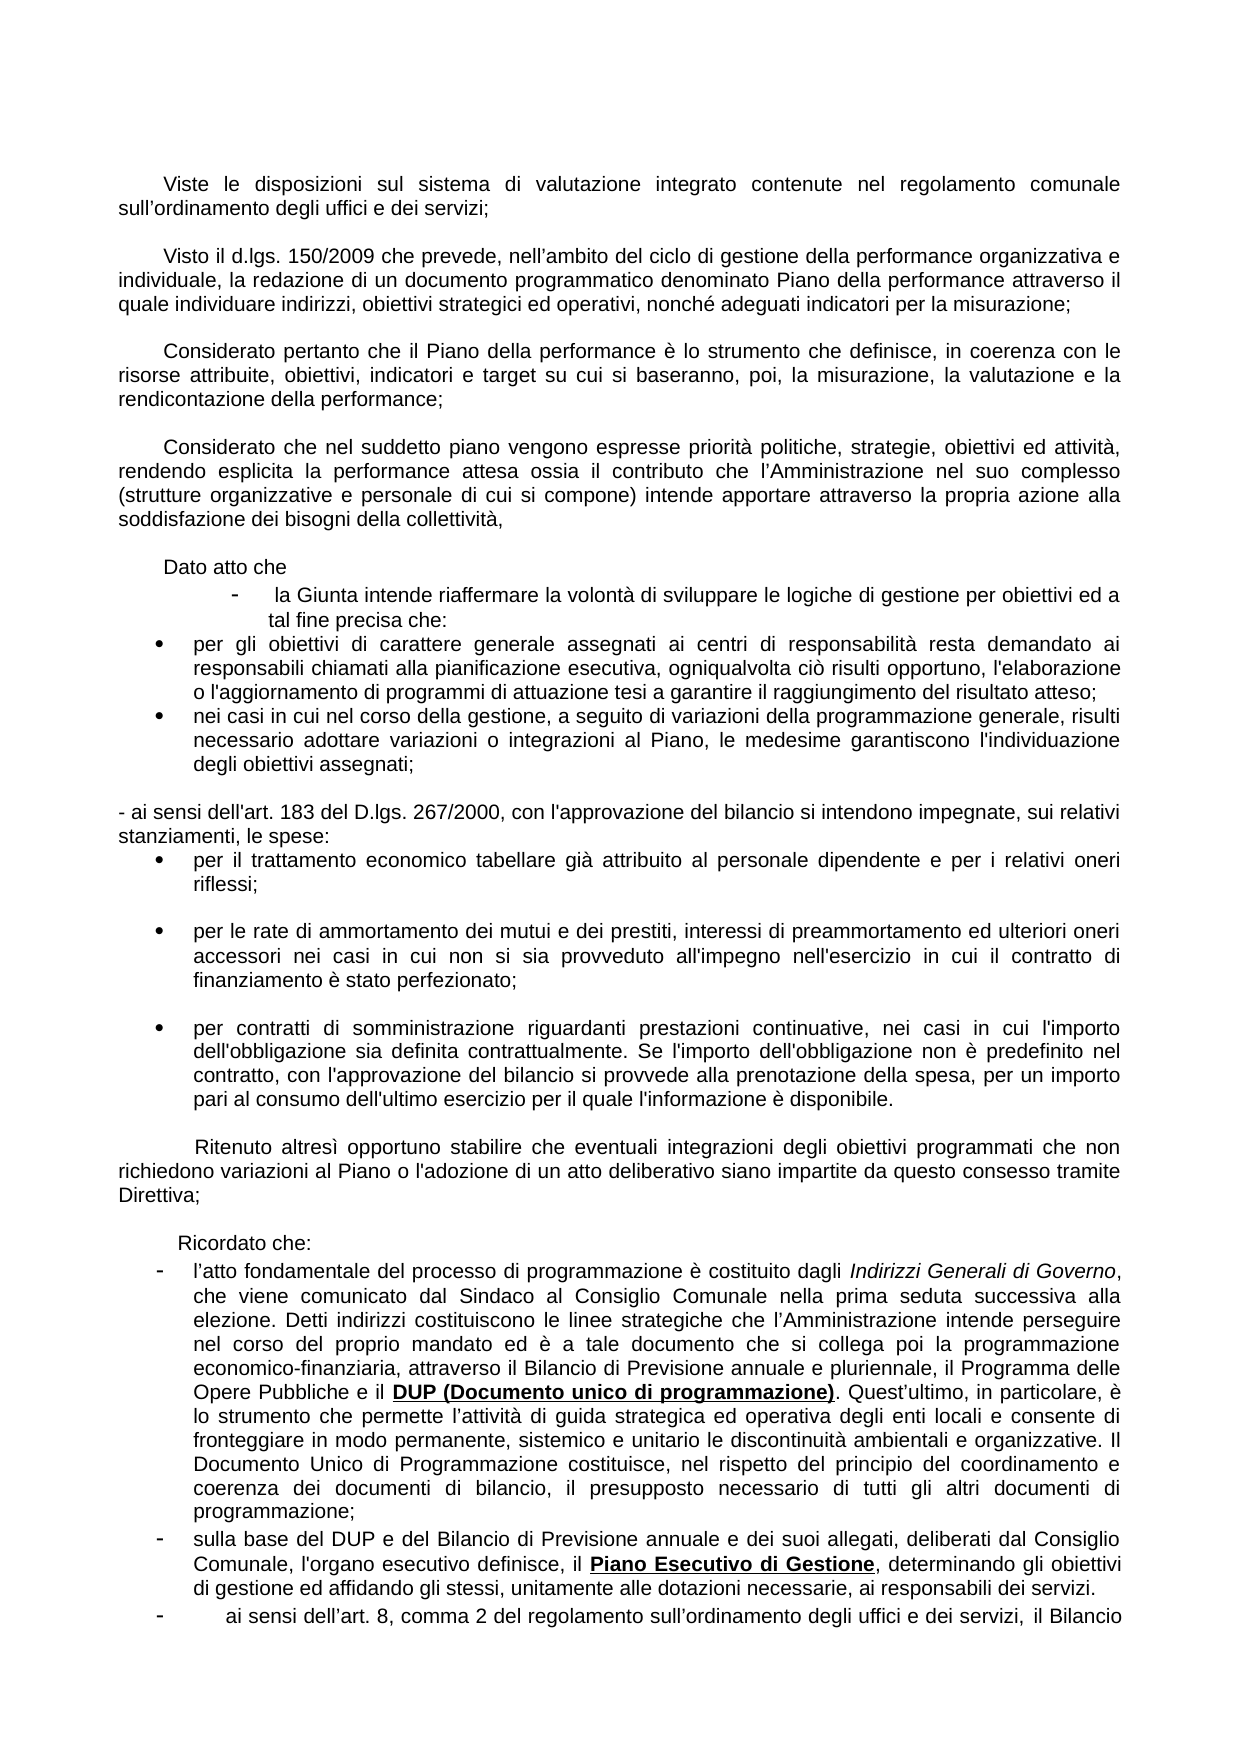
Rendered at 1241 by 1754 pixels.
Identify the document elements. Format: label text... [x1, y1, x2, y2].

list per il trattamento economico tabellare già attribuito al personale dipendente e per i relativi oneri riflessi; [156, 847, 1122, 895]
list ai sensi dell’art. 8, comma 2 del regolamento sull’ordinamento degli uffici e dei servizi, il Bilancio [156, 1600, 1122, 1629]
text - ai sensi dell'art. 183 del D.lgs. 267/2000, con l'approvazione del bilancio si intendono impegnate, sui relativi stanziamenti, le spese: [118, 799, 1122, 847]
text Considerato pertanto che il Piano della performance è lo strumento che definisce, in coerenza con le risorse attribuite, obiettivi, indicatori e target su cui si baseranno, poi, la misurazione, la valutazione e la rendicontazione della performance; [118, 339, 1122, 411]
text Visto il d.lgs. 150/2009 che prevede, nell’ambito del ciclo di gestione della performance organizzativa e individuale, la redazione di un documento programmatico denominato Piano della performance attraverso il quale individuare indirizzi, obiettivi strategici ed operativi, nonché adeguati indicatori per la misurazione; [118, 243, 1122, 315]
text Dato atto che [118, 555, 1122, 579]
list la Giunta intende riaffermare la volontà di sviluppare le logiche di gestione per obiettivi ed a tal fine precisa che: [231, 579, 1122, 632]
list sulla base del DUP e del Bilancio di Previsione annuale e dei suoi allegati, deliberati dal Consiglio Comunale, l'organo esecutivo definisce, il Piano Esecutivo di Gestione, determinando gli obiettivi di gestione ed affidando gli stessi, unitamente alle dotazioni necessarie, ai responsabili dei servizi. [156, 1523, 1122, 1600]
list l’atto fondamentale del processo di programmazione è costituito dagli Indirizzi Generali di Governo, che viene comunicato dal Sindaco al Consiglio Comunale nella prima seduta successiva alla elezione. Detti indirizzi costituiscono le linee strategiche che l’Amministrazione intende perseguire nel corso del proprio mandato ed è a tale documento che si collega poi la programmazione economico-finanziaria, attraverso il Bilancio di Previsione annuale e pluriennale, il Programma delle Opere Pubbliche e il DUP (Documento unico di programmazione). Quest’ultimo, in particolare, è lo strumento che permette l’attività di guida strategica ed operativa degli enti locali e consente di fronteggiare in modo permanente, sistemico e unitario le discontinuità ambientali e organizzative. Il Documento Unico di Programmazione costituisce, nel rispetto del principio del coordinamento e coerenza dei documenti di bilancio, il presupposto necessario di tutti gli altri documenti di programmazione; [156, 1255, 1122, 1523]
list per gli obiettivi di carattere generale assegnati ai centri di responsabilità resta demandato ai responsabili chiamati alla pianificazione esecutiva, ogniqualvolta ciò risulti opportuno, l'elaborazione o l'aggiornamento di programmi di attuazione tesi a garantire il raggiungimento del risultato atteso; [156, 632, 1122, 703]
text Ritenuto altresì opportuno stabilire che eventuali integrazioni degli obiettivi programmati che non richiedono variazioni al Piano o l'adozione di un atto deliberativo siano impartite da questo consesso tramite Direttiva; [118, 1135, 1122, 1207]
list nei casi in cui nel corso della gestione, a seguito di variazioni della programmazione generale, risulti necessario adottare variazioni o integrazioni al Piano, le medesime garantiscono l'individuazione degli obiettivi assegnati; [156, 703, 1122, 776]
list per le rate di ammortamento dei mutui e dei prestiti, interessi di preammortamento ed ulteriori oneri accessori nei casi in cui non si sia provveduto all'impegno nell'esercizio in cui il contratto di finanziamento è stato perfezionato; [156, 919, 1122, 991]
text Viste le disposizioni sul sistema di valutazione integrato contenute nel regolamento comunale sull’ordinamento degli uffici e dei servizi; [118, 172, 1122, 219]
list per contratti di somministrazione riguardanti prestazioni continuative, nei casi in cui l'importo dell'obbligazione sia definita contrattualmente. Se l'importo dell'obbligazione non è predefinito nel contratto, con l'approvazione del bilancio si provvede alla prenotazione della spesa, per un importo pari al consumo dell'ultimo esercizio per il quale l'informazione è disponibile. [156, 1015, 1122, 1111]
text Considerato che nel suddetto piano vengono espresse priorità politiche, strategie, obiettivi ed attività, rendendo esplicita la performance attesa ossia il contributo che l’Amministrazione nel suo complesso (strutture organizzative e personale di cui si compone) intende apportare attraverso la propria azione alla soddisfazione dei bisogni della collettività, [118, 435, 1122, 531]
text Ricordato che: [118, 1231, 1122, 1255]
